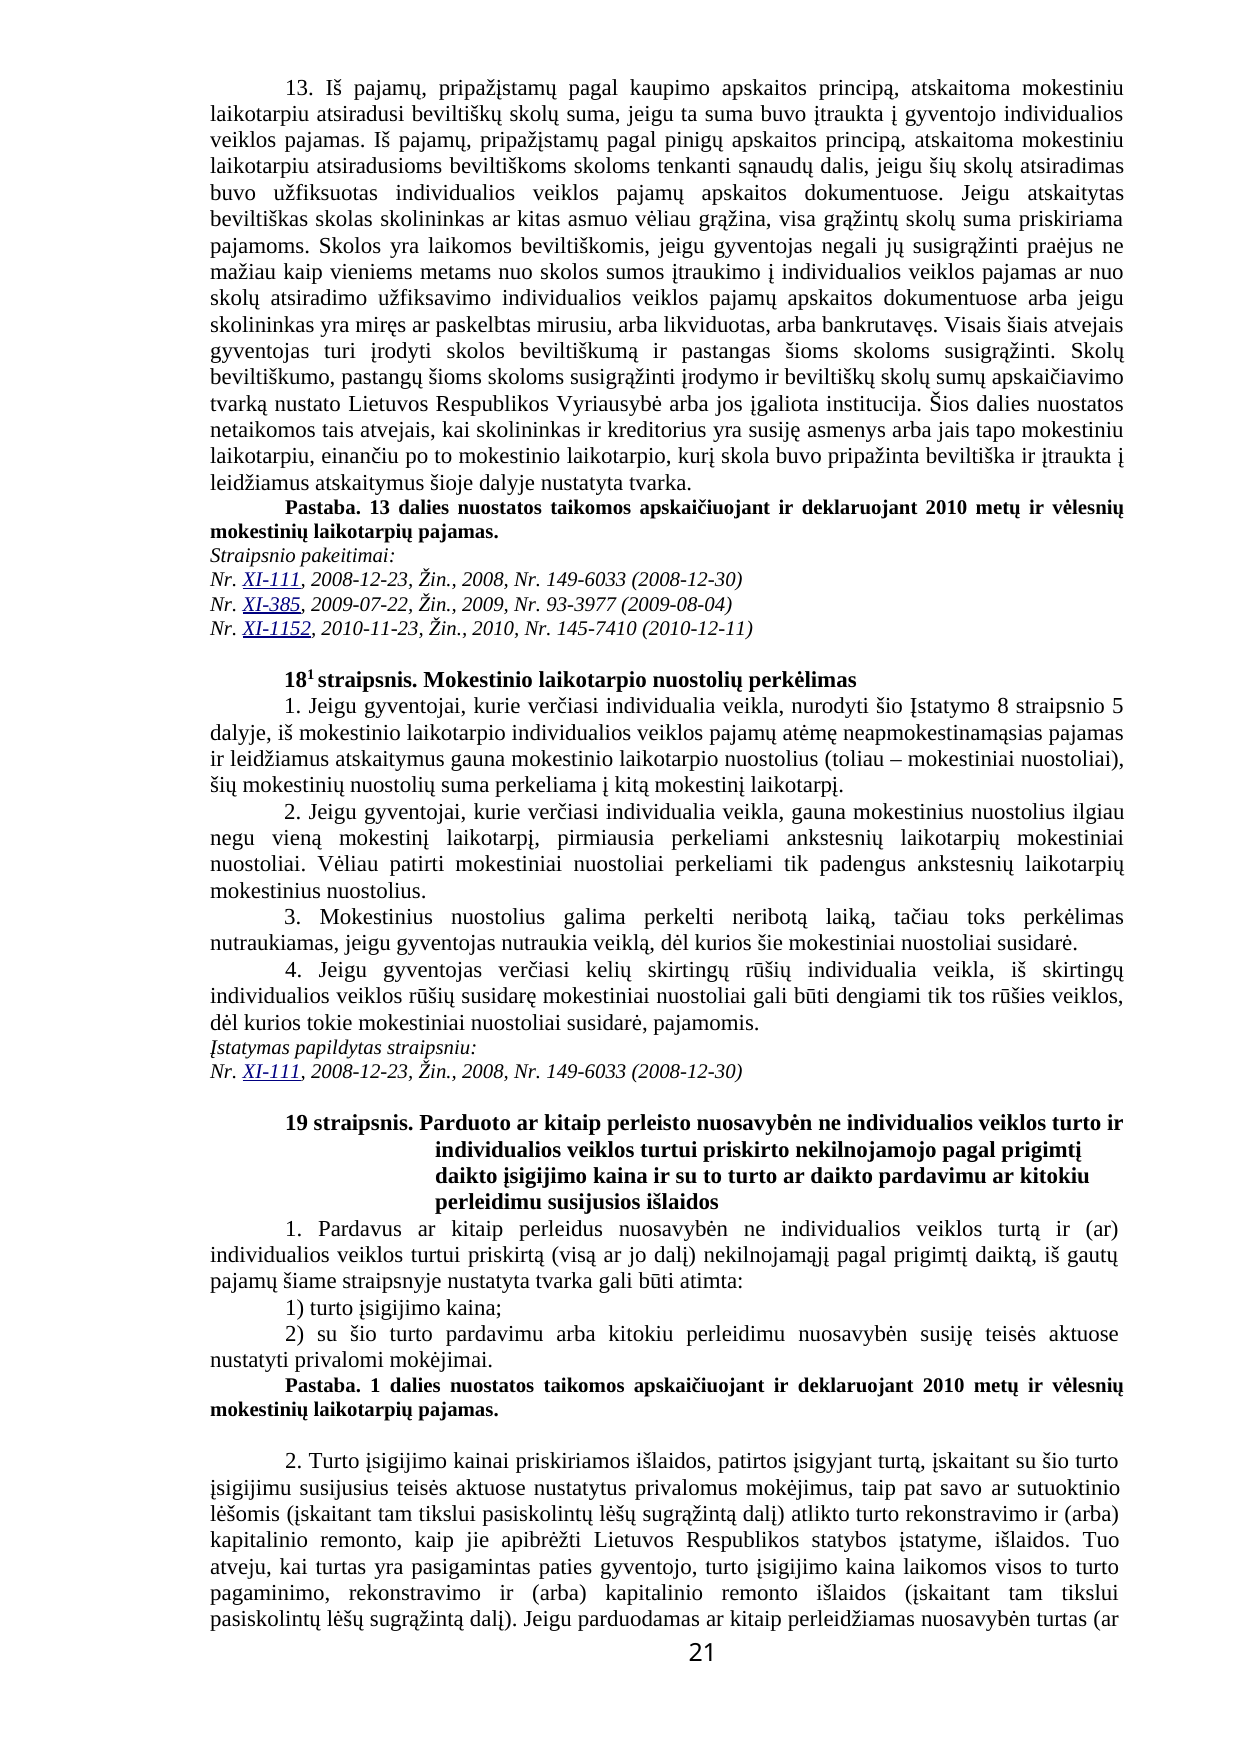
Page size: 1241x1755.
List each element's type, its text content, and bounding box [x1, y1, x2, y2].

text Nr. XI-1152, 2010-11-23, Žin., 2010, Nr. 145-7410 (2010-12-11) [210, 616, 1120, 639]
text perleidimu susijusios išlaidos [210, 1188, 1126, 1215]
text 13. Iš pajamų, pripažįstamų pagal kaupimo apskaitos principą, atskaitoma mokestiniu laikotarpiu atsiradusi beviltiškų skolų suma, jeigu ta suma buvo įtraukta į gyventojo individualios veiklos pajamas. Iš pajamų, pripažįstamų pagal pinigų apskaitos principą, atskaitoma mokestiniu laikotarpiu atsiradusioms beviltiškoms skoloms tenkanti sąnaudų dalis, jeigu šių skolų atsiradimas buvo užfiksuotas individualios veiklos pajamų apskaitos dokumentuose. Jeigu atskaitytas beviltiškas skolas skolininkas ar kitas asmuo vėliau grąžina, visa grąžintų skolų suma priskiriama pajamoms. Skolos yra laikomos beviltiškomis, jeigu gyventojas negali jų susigrąžinti praėjus ne mažiau kaip vieniems metams nuo skolos sumos įtraukimo į individualios veiklos pajamas ar nuo skolų atsiradimo užfiksavimo individualios veiklos pajamų apskaitos dokumentuose arba jeigu skolininkas yra miręs ar paskelbtas mirusiu, arba likviduotas, arba bankrutavęs. Visais šiais atvejais gyventojas turi įrodyti skolos beviltiškumą ir pastangas šioms skoloms susigrąžinti. Skolų beviltiškumo, pastangų šioms skoloms susigrąžinti įrodymo ir beviltiškų skolų sumų apskaičiavimo tvarką nustato Lietuvos Respublikos Vyriausybė arba jos įgaliota institucija. Šios dalies nuostatos netaikomos tais atvejais, kai skolininkas ir kreditorius yra susiję asmenys arba jais tapo mokestiniu laikotarpiu, einančiu po to mokestinio laikotarpio, kurį skola buvo pripažinta beviltiška ir įtraukta į leidžiamus atskaitymus šioje dalyje nustatyta tvarka. [210, 73, 1126, 495]
text Įstatymas papildytas straipsniu: [210, 1035, 1126, 1059]
text Pastaba. 1 dalies nuostatos taikomos apskaičiuojant ir deklaruojant 2010 metų ir vėlesnių mokestinių laikotarpių pajamas. [210, 1373, 1126, 1421]
text 3. Mokestinius nuostolius galima perkelti neribotą laiką, tačiau toks perkėlimas nutraukiamas, jeigu gyventojas nutraukia veiklą, dėl kurios šie mokestiniai nuostoliai susidarė. [210, 903, 1126, 956]
text individualios veiklos turtui priskirto nekilnojamojo pagal prigimtį [210, 1136, 1126, 1162]
text 4. Jeigu gyventojas verčiasi kelių skirtingų rūšių individualia veikla, iš skirtingų individualios veiklos rūšių susidarę mokestiniai nuostoliai gali būti dengiami tik tos rūšies veiklos, dėl kurios tokie mokestiniai nuostoliai susidarė, pajamomis. [210, 956, 1126, 1035]
text 19 straipsnis. Parduoto ar kitaip perleisto nuosavybėn ne individualios veiklos turto ir [210, 1109, 1126, 1136]
text daikto įsigijimo kaina ir su to turto ar daikto pardavimu ar kitokiu [210, 1162, 1126, 1188]
text Pastaba. 13 dalies nuostatos taikomos apskaičiuojant ir deklaruojant 2010 metų ir vėlesnių mokestinių laikotarpių pajamas. [210, 495, 1126, 543]
text 2. Turto įsigijimo kainai priskiriamos išlaidos, patirtos įsigyjant turtą, įskaitant su šio turto įsigijimu susijusius teisės aktuose nustatytus privalomus mokėjimus, taip pat savo ar sutuoktinio lėšomis (įskaitant tam tikslui pasiskolintų lėšų sugrąžintą dalį) atlikto turto rekonstravimo ir (arba) kapitalinio remonto, kaip jie apibrėžti Lietuvos Respublikos statybos įstatyme, išlaidos. Tuo atveju, kai turtas yra pasigamintas paties gyventojo, turto įsigijimo kaina laikomos visos to turto pagaminimo, rekonstravimo ir (arba) kapitalinio remonto išlaidos (įskaitant tam tikslui pasiskolintų lėšų sugrąžintą dalį). Jeigu parduodamas ar kitaip perleidžiamas nuosavybėn turtas (ar [210, 1447, 1120, 1632]
text 2. Jeigu gyventojai, kurie verčiasi individualia veikla, gauna mokestinius nuostolius ilgiau negu vieną mokestinį laikotarpį, pirmiausia perkeliami ankstesnių laikotarpių mokestiniai nuostoliai. Vėliau patirti mokestiniai nuostoliai perkeliami tik padengus ankstesnių laikotarpių mokestinius nuostolius. [210, 798, 1126, 903]
text Straipsnio pakeitimai: [210, 543, 1126, 567]
text Nr. XI-111, 2008-12-23, Žin., 2008, Nr. 149-6033 (2008-12-30) [210, 1059, 1126, 1083]
text 1. Jeigu gyventojai, kurie verčiasi individualia veikla, nurodyti šio Įstatymo 8 straipsnio 5 dalyje, iš mokestinio laikotarpio individualios veiklos pajamų atėmę neapmokestinamąsias pajamas ir leidžiamus atskaitymus gauna mokestinio laikotarpio nuostolius (toliau – mokestiniai nuostoliai), šių mokestinių nuostolių suma perkeliama į kitą mokestinį laikotarpį. [210, 692, 1126, 798]
text 181 straipsnis. Mokestinio laikotarpio nuostolių perkėlimas [210, 666, 1126, 692]
text 2) su šio turto pardavimu arba kitokiu perleidimu nuosavybėn susiję teisės aktuose nustatyti privalomi mokėjimai. [210, 1320, 1120, 1373]
text 1. Pardavus ar kitaip perleidus nuosavybėn ne individualios veiklos turtą ir (ar) individualios veiklos turtui priskirtą (visą ar jo dalį) nekilnojamąjį pagal prigimtį daiktą, iš gautų pajamų šiame straipsnyje nustatyta tvarka gali būti atimta: [210, 1215, 1120, 1294]
text Nr. XI-385, 2009-07-22, Žin., 2009, Nr. 93-3977 (2009-08-04) [210, 591, 1126, 616]
text Nr. XI-111, 2008-12-23, Žin., 2008, Nr. 149-6033 (2008-12-30) [210, 567, 1126, 591]
text 1) turto įsigijimo kaina; [210, 1294, 1120, 1320]
